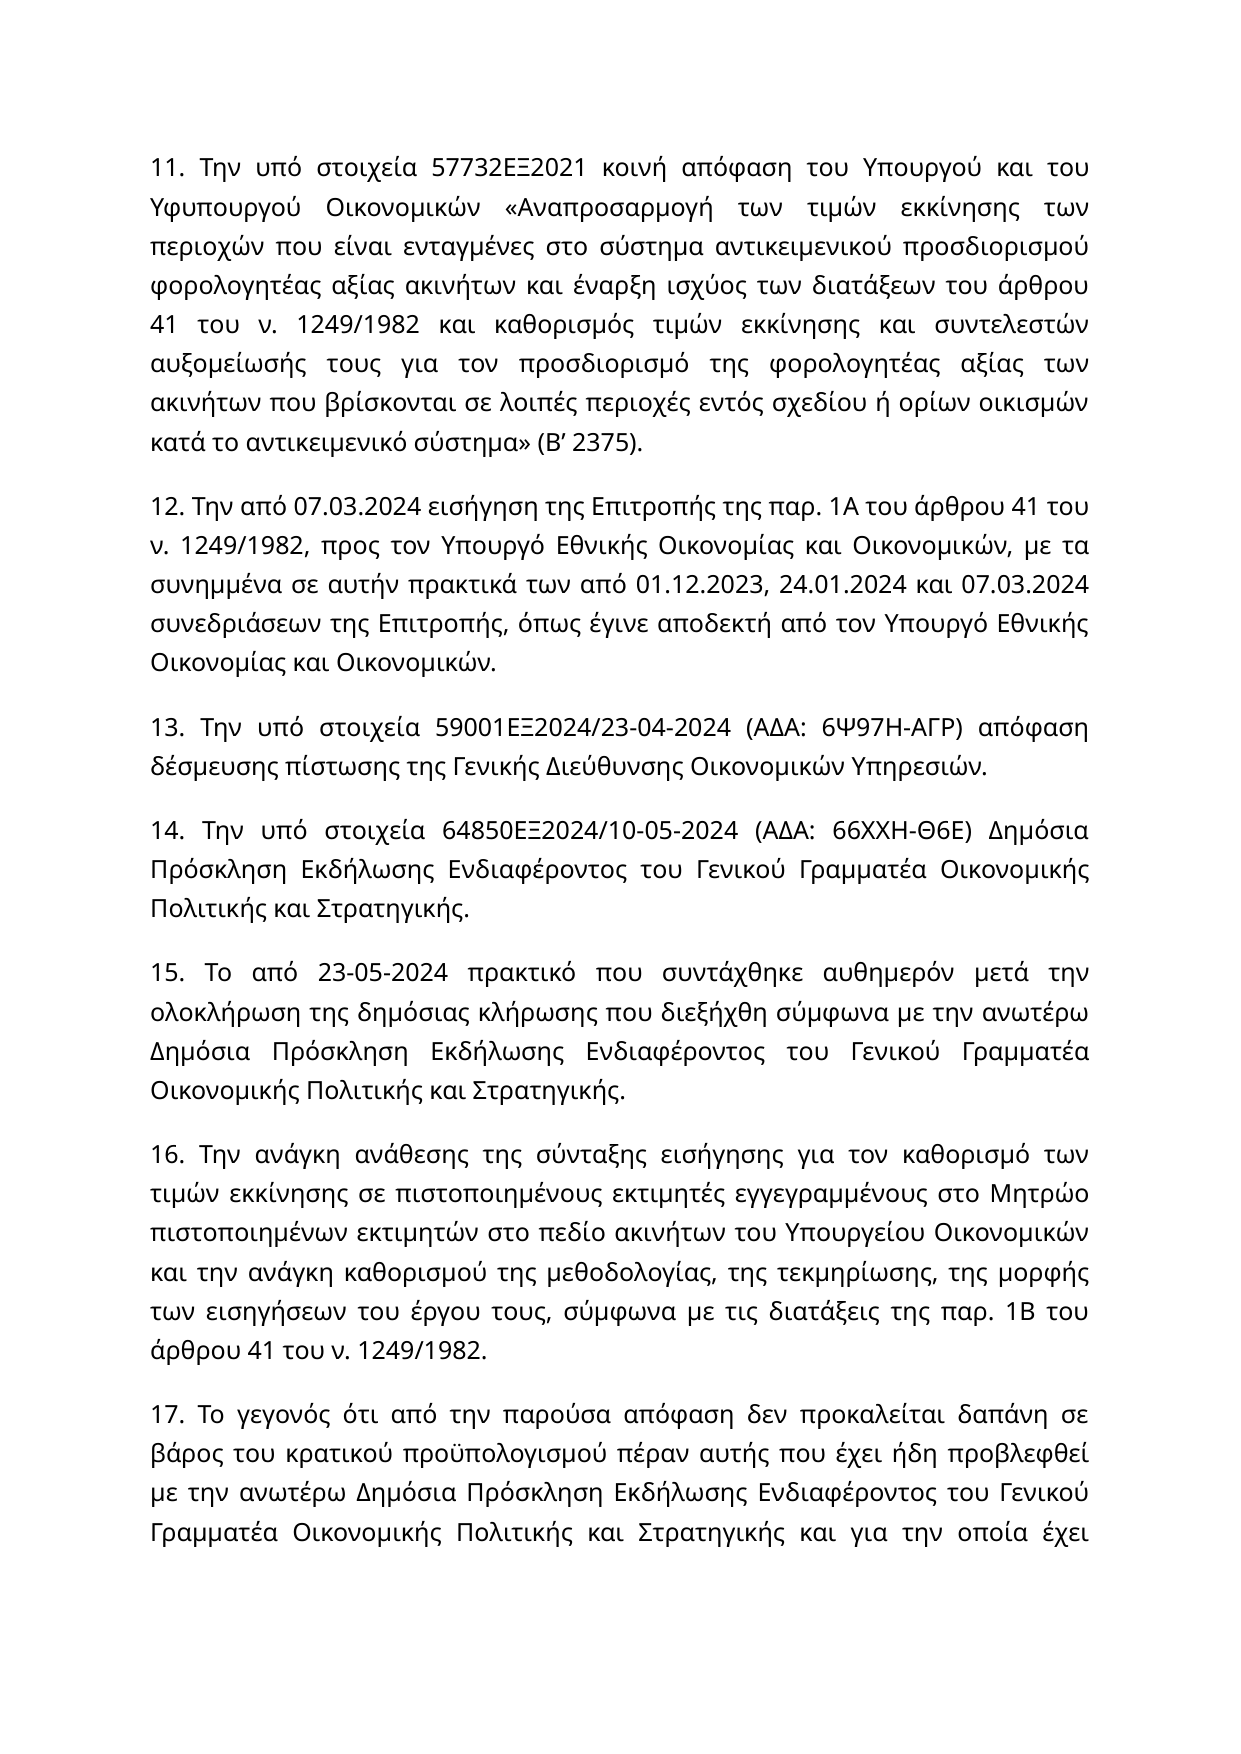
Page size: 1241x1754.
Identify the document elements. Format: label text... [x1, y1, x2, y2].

text 12. Την από 07.03.2024 εισήγηση της Επιτροπής της παρ. 1Α του άρθρου 41 του ν. 1249/1982, προς τον Υπουργό Εθνικής Οικονομίας και Οικονομικών, με τα συνημμένα σε αυτήν πρακτικά των από 01.12.2023, 24.01.2024 και 07.03.2024 συνεδριάσεων της Επιτροπής, όπως έγινε αποδεκτή από τον Υπουργό Εθνικής Οικονομίας και Οικονομικών. [150, 488, 1090, 679]
text 11. Την υπό στοιχεία 57732ΕΞ2021 κοινή απόφαση του Υπουργού και του Υφυπουργού Οικονομικών «Αναπροσαρμογή των τιμών εκκίνησης των περιοχών που είναι ενταγμένες στο σύστημα αντικειμενικού προσδιορισμού φορολογητέας αξίας ακινήτων και έναρξη ισχύος των διατάξεων του άρθρου 41 του ν. 1249/1982 και καθορισμός τιμών εκκίνησης και συντελεστών αυξομείωσής τους για τον προσδιορισμό της φορολογητέας αξίας των ακινήτων που βρίσκονται σε λοιπές περιοχές εντός σχεδίου ή ορίων οικισμών κατά το αντικειμενικό σύστημα» (Β’ 2375). [150, 150, 1090, 458]
text 16. Την ανάγκη ανάθεσης της σύνταξης εισήγησης για τον καθορισμό των τιμών εκκίνησης σε πιστοποιημένους εκτιμητές εγγεγραμμένους στο Μητρώο πιστοποιημένων εκτιμητών στο πεδίο ακινήτων του Υπουργείου Οικονομικών και την ανάγκη καθορισμού της μεθοδολογίας, της τεκμηρίωσης, της μορφής των εισηγήσεων του έργου τους, σύμφωνα με τις διατάξεις της παρ. 1Β του άρθρου 41 του ν. 1249/1982. [150, 1137, 1090, 1367]
text 17. Το γεγονός ότι από την παρούσα απόφαση δεν προκαλείται δαπάνη σε βάρος του κρατικού προϋπολογισμού πέραν αυτής που έχει ήδη προβλεφθεί με την ανωτέρω Δημόσια Πρόσκληση Εκδήλωσης Ενδιαφέροντος του Γενικού Γραμματέα Οικονομικής Πολιτικής και Στρατηγικής και για την οποία έχει [150, 1397, 1090, 1548]
text 15. Το από 23-05-2024 πρακτικό που συντάχθηκε αυθημερόν μετά την ολοκλήρωση της δημόσιας κλήρωσης που διεξήχθη σύμφωνα με την ανωτέρω Δημόσια Πρόσκληση Εκδήλωσης Ενδιαφέροντος του Γενικού Γραμματέα Οικονομικής Πολιτικής και Στρατηγικής. [150, 955, 1090, 1107]
text 14. Την υπό στοιχεία 64850ΕΞ2024/10-05-2024 (ΑΔΑ: 66ΧΧΗ-Θ6Ε) Δημόσια Πρόσκληση Εκδήλωσης Ενδιαφέροντος του Γενικού Γραμματέα Οικονομικής Πολιτικής και Στρατηγικής. [150, 812, 1090, 925]
text 13. Την υπό στοιχεία 59001ΕΞ2024/23-04-2024 (ΑΔΑ: 6Ψ97Η-ΑΓΡ) απόφαση δέσμευσης πίστωσης της Γενικής Διεύθυνσης Οικονομικών Υπηρεσιών. [150, 709, 1090, 782]
